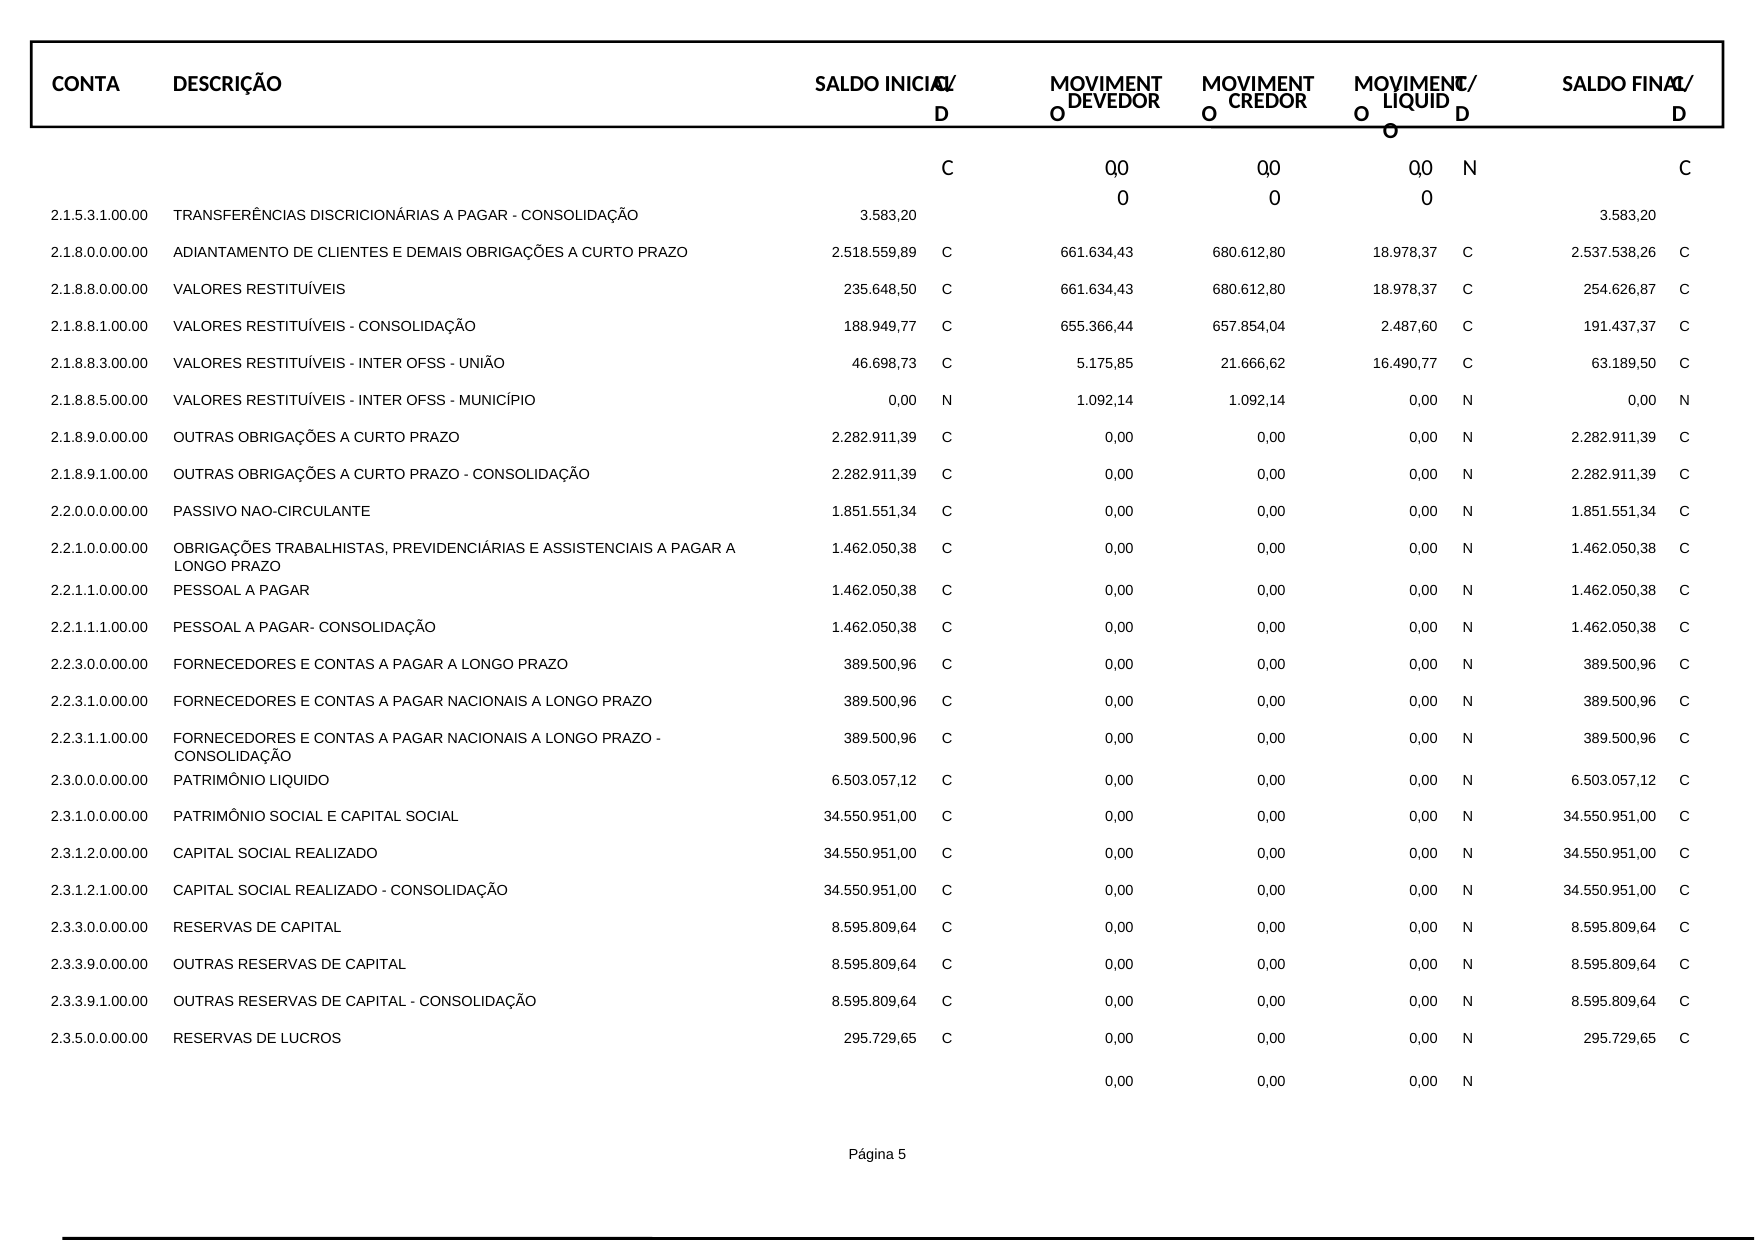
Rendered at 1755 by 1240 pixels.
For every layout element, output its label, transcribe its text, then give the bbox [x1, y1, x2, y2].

text 2.1.8.9.0.00.00 OUTRAS OBRIGAÇÕES A CURTO PRAZO 2.282.911,39 C 0,00 0,00 0,00 N 2.282.911,39 C [51, 428, 1689, 445]
text 2.3.1.0.0.00.00 PATRIMÔNIO SOCIAL E CAPITAL SOCIAL 34.550.951,00 C 0,00 0,00 0,00 N 34.550.951,00 C [51, 808, 1689, 825]
text 2.1.8.8.1.00.00 VALORES RESTITUÍVEIS - CONSOLIDAÇÃO 188.949,77 C 655.366,44 657.854,04 2.487,60 C 191.437,37 C [51, 318, 1689, 334]
text 2.3.1.2.1.00.00 CAPITAL SOCIAL REALIZADO - CONSOLIDAÇÃO 34.550.951,00 C 0,00 0,00 0,00 N 34.550.951,00 C [51, 882, 1689, 899]
text 2.3.3.0.0.00.00 RESERVAS DE CAPITAL 8.595.809,64 C 0,00 0,00 0,00 N 8.595.809,64 C [51, 919, 1689, 936]
text 2.2.1.1.1.00.00 PESSOAL A PAGAR- CONSOLIDAÇÃO 1.462.050,38 C 0,00 0,00 0,00 N 1.462.050,38 C [51, 618, 1689, 635]
text 2.1.8.0.0.00.00 ADIANTAMENTO DE CLIENTES E DEMAIS OBRIGAÇÕES A CURTO PRAZO 2.518.559,89 C 661.634,43 680.612,80 18.978,37 C 2.537.538,26 C [51, 244, 1689, 260]
text 2.3.1.2.0.00.00 CAPITAL SOCIAL REALIZADO 34.550.951,00 C 0,00 0,00 0,00 N 34.550.951,00 C [51, 845, 1689, 862]
text 2.2.1.1.0.00.00 PESSOAL A PAGAR 1.462.050,38 C 0,00 0,00 0,00 N 1.462.050,38 C [51, 581, 1689, 598]
text CONSOLIDAÇÃO [174, 747, 1689, 764]
text 2.1.8.8.5.00.00 VALORES RESTITUÍVEIS - INTER OFSS - MUNICÍPIO 0,00 N 1.092,14 1.092,14 0,00 N 0,00 N [51, 392, 1689, 408]
text 2.1.5.3.1.00.00 TRANSFERÊNCIAS DISCRICIONÁRIAS A PAGAR - CONSOLIDAÇÃO 3.583,20 3.583,20 [51, 151, 1689, 223]
text 2.1.8.8.3.00.00 VALORES RESTITUÍVEIS - INTER OFSS - UNIÃO 46.698,73 C 5.175,85 21.666,62 16.490,77 C 63.189,50 C [51, 354, 1689, 371]
text 2.3.3.9.0.00.00 OUTRAS RESERVAS DE CAPITAL 8.595.809,64 C 0,00 0,00 0,00 N 8.595.809,64 C [51, 956, 1689, 973]
text LONGO PRAZO [174, 557, 1689, 574]
text 2.1.8.9.1.00.00 OUTRAS OBRIGAÇÕES A CURTO PRAZO - CONSOLIDAÇÃO 2.282.911,39 C 0,00 0,00 0,00 N 2.282.911,39 C [51, 466, 1689, 482]
text 2.2.1.0.0.00.00 OBRIGAÇÕES TRABALHISTAS, PREVIDENCIÁRIAS E ASSISTENCIAIS A PAGAR A 1.462.050,38 C 0,00 0,00 0,00 N 1.462.050,38 C [51, 539, 1689, 556]
text 2.3.5.0.0.00.00 RESERVAS DE LUCROS 295.729,65 C 0,00 0,00 0,00 N 295.729,65 C [51, 1030, 1689, 1047]
text 2.2.0.0.0.00.00 PASSIVO NAO-CIRCULANTE 1.851.551,34 C 0,00 0,00 0,00 N 1.851.551,34 C [51, 502, 1689, 519]
text 2.3.0.0.0.00.00 PATRIMÔNIO LIQUIDO 6.503.057,12 C 0,00 0,00 0,00 N 6.503.057,12 C [51, 771, 1689, 788]
text 2.3.3.9.1.00.00 OUTRAS RESERVAS DE CAPITAL - CONSOLIDAÇÃO 8.595.809,64 C 0,00 0,00 0,00 N 8.595.809,64 C [51, 993, 1689, 1010]
text 2.2.3.1.0.00.00 FORNECEDORES E CONTAS A PAGAR NACIONAIS A LONGO PRAZO 389.500,96 C 0,00 0,00 0,00 N 389.500,96 C [51, 692, 1689, 709]
text 2.2.3.1.1.00.00 FORNECEDORES E CONTAS A PAGAR NACIONAIS A LONGO PRAZO - 389.500,96 C 0,00 0,00 0,00 N 389.500,96 C [51, 729, 1689, 746]
text 2.1.8.8.0.00.00 VALORES RESTITUÍVEIS 235.648,50 C 661.634,43 680.612,80 18.978,37 C 254.626,87 C [51, 281, 1689, 297]
text 2.2.3.0.0.00.00 FORNECEDORES E CONTAS A PAGAR A LONGO PRAZO 389.500,96 C 0,00 0,00 0,00 N 389.500,96 C [51, 655, 1689, 672]
